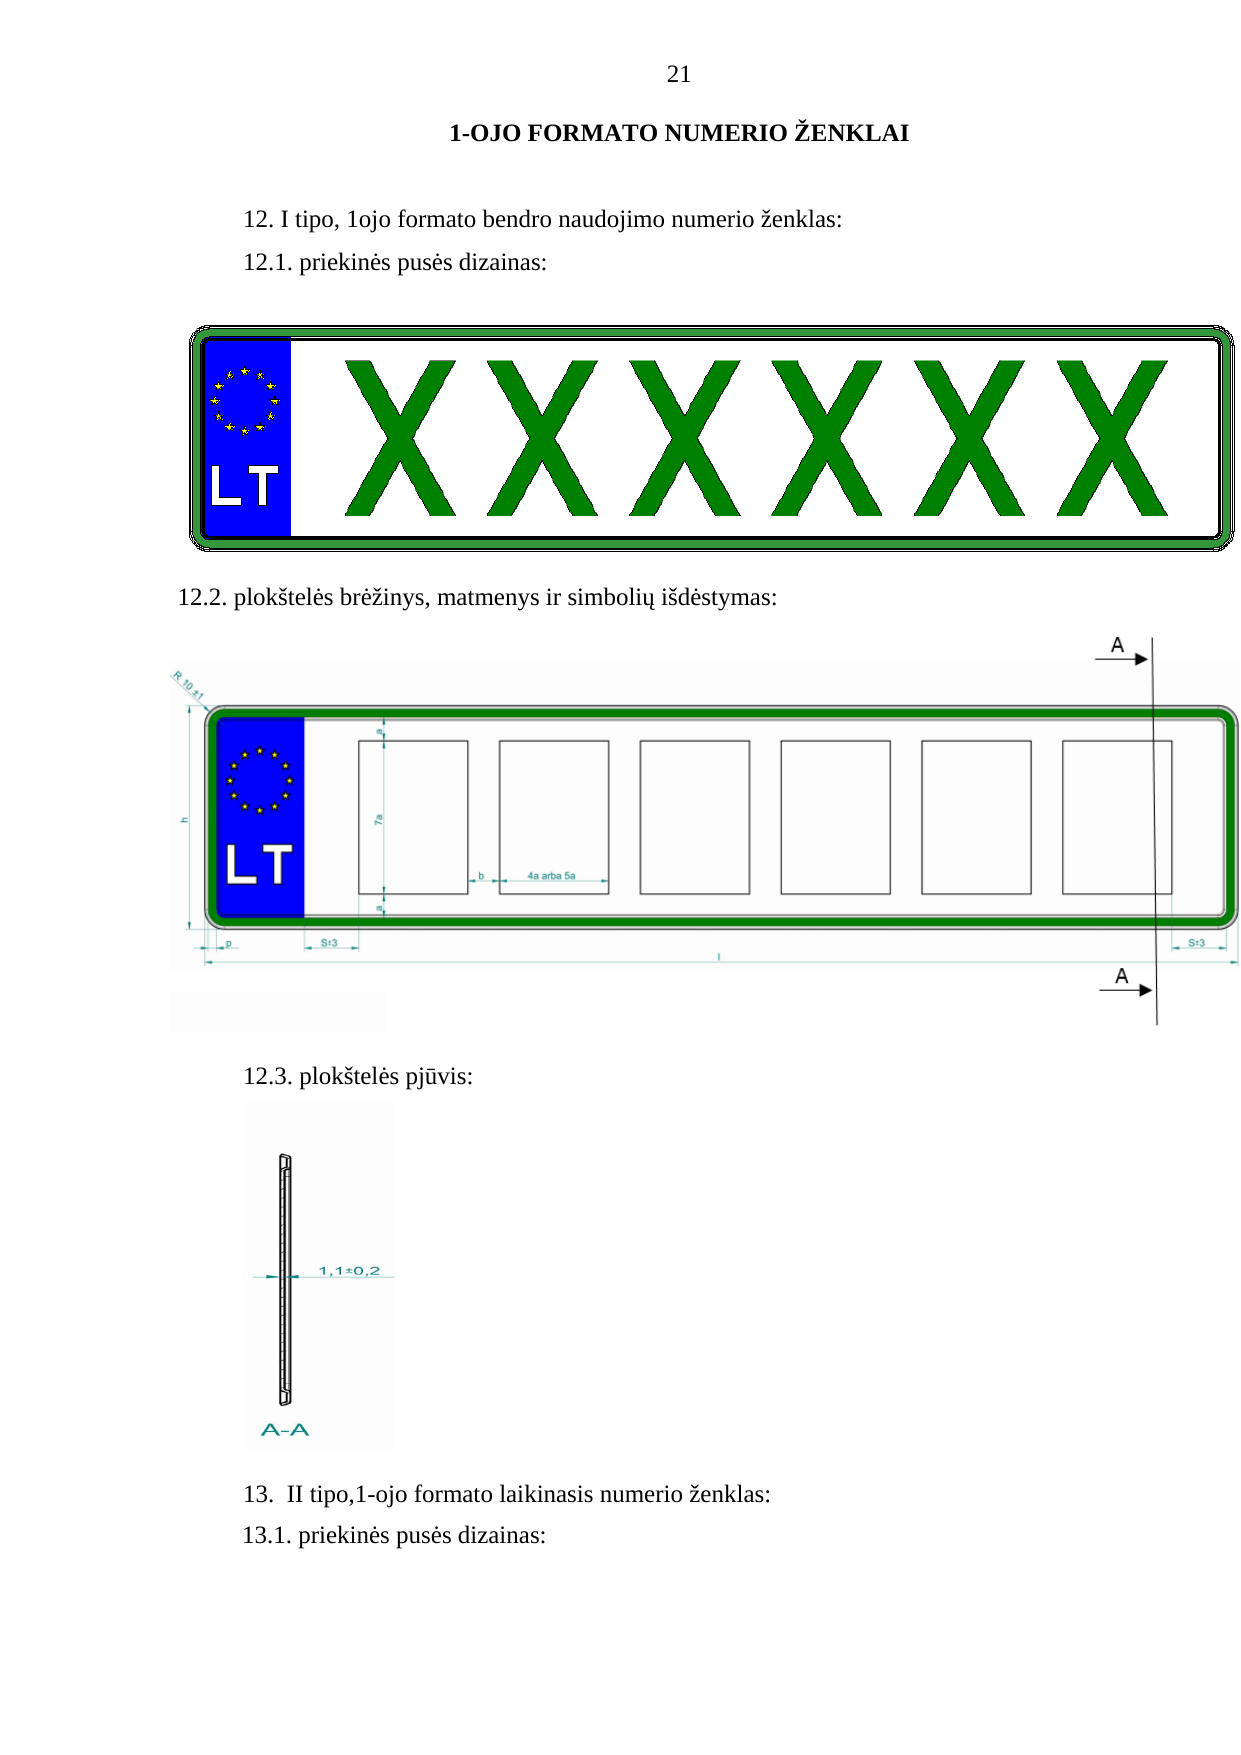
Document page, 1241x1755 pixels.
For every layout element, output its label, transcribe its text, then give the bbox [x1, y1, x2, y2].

text 12.3. plokštelės pjūvis: [177, 1061, 1181, 1090]
text 12.2. plokštelės brėžinys, matmenys ir simbolių išdėstymas: [177, 582, 1181, 611]
text 1-OJO FORMATO NUMERIO ŽENKLAI [177, 118, 1181, 147]
text 12.1. priekinės pusės dizainas: [177, 247, 1181, 276]
text 13. II tipo,1-ojo formato laikinasis numerio ženklas: [177, 1479, 1181, 1508]
text 13.1. priekinės pusės dizainas: [177, 1520, 1181, 1549]
text 12. I tipo, 1ojo formato bendro naudojimo numerio ženklas: [243, 204, 1181, 233]
